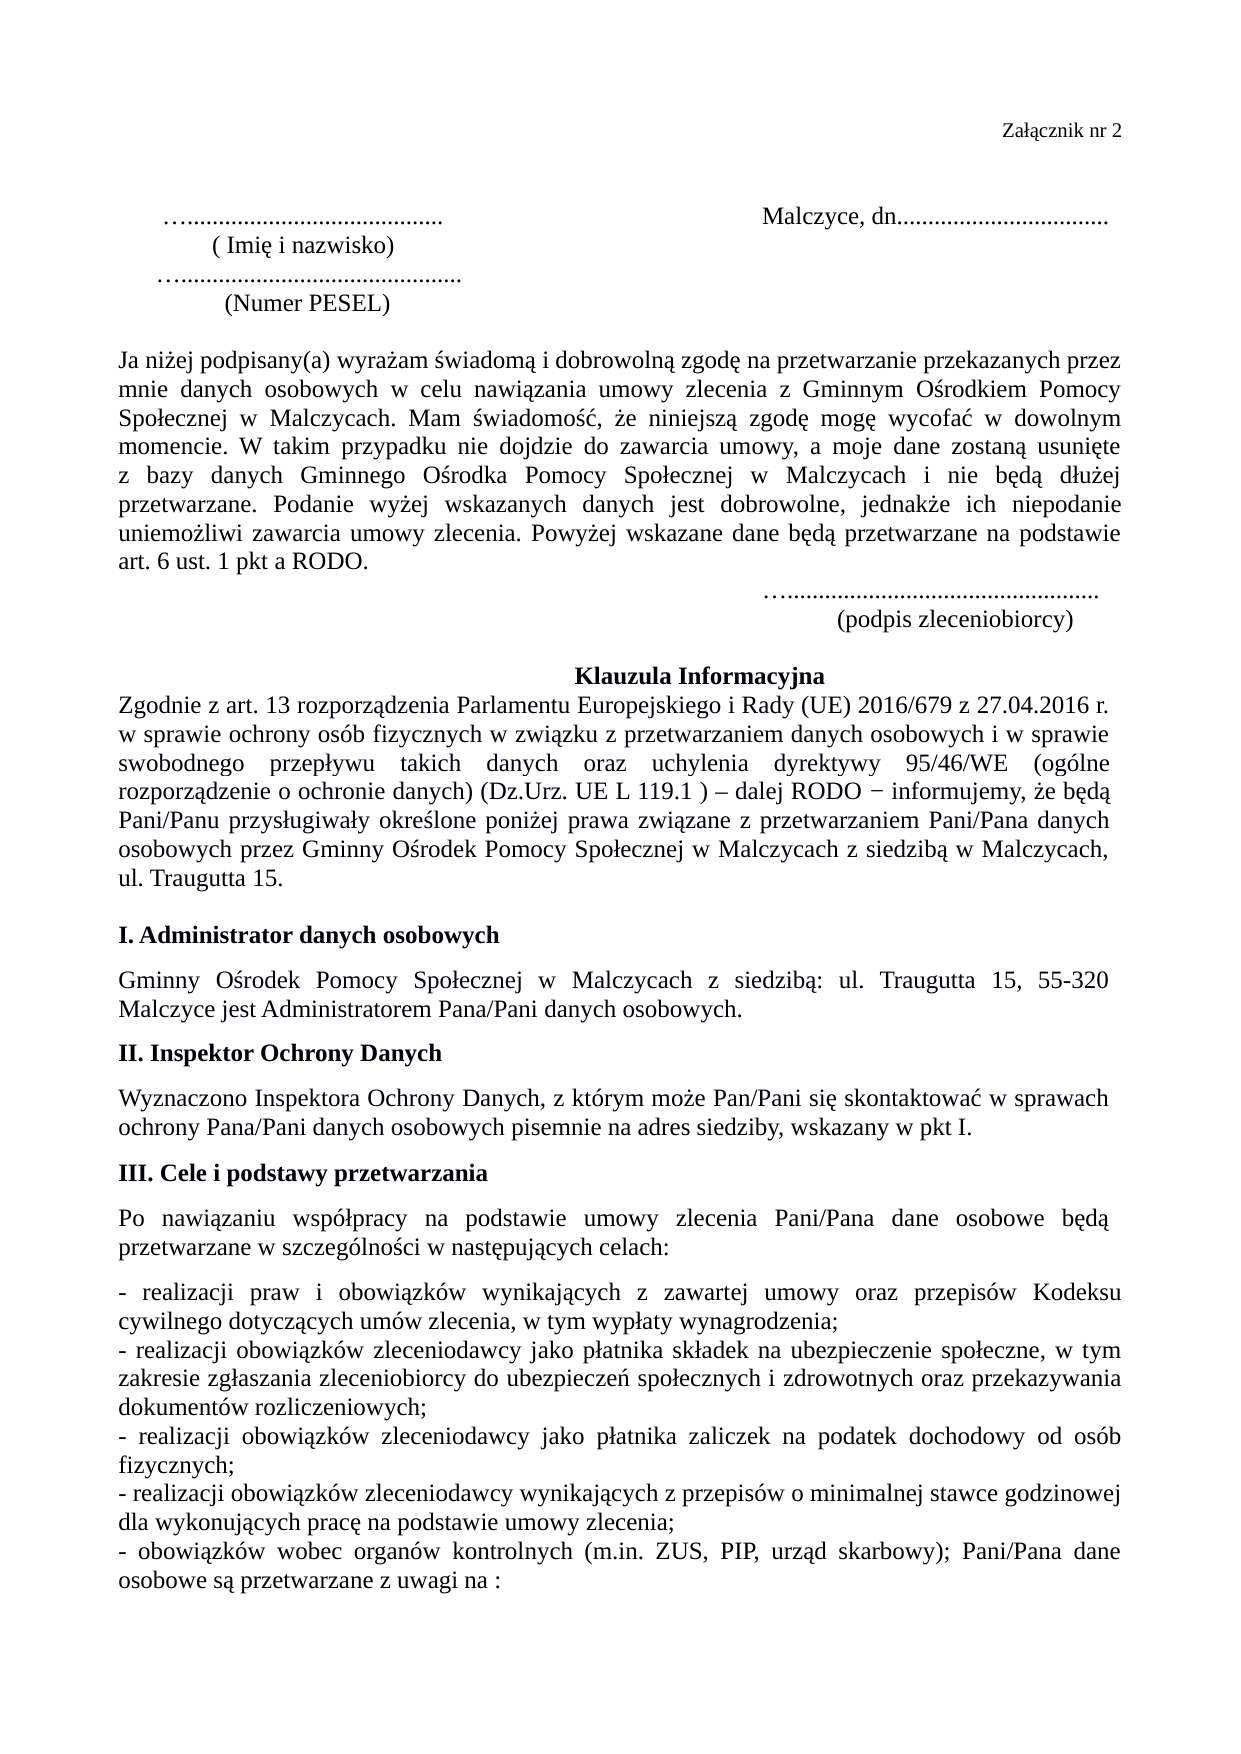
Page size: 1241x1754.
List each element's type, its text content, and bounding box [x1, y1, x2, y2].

text Załącznik nr 2 [856, 118, 1122, 142]
text ….................................................. [118, 575, 1122, 604]
text - realizacji praw i obowiązków wynikających z zawartej umowy oraz przepisów Kodeksu cywilnego dotyczących umów zlecenia, w tym wypłaty wynagrodzenia; [118, 1277, 1122, 1335]
text - obowiązków wobec organów kontrolnych (m.in. ZUS, PIP, urząd skarbowy); Pani/Pana dane osobowe są przetwarzane z uwagi na : [118, 1536, 1122, 1593]
text (podpis zleceniobiorcy) [118, 604, 1122, 633]
text Klauzula Informacyjna [118, 661, 1122, 690]
text Wyznaczono Inspektora Ochrony Danych, z którym może Pan/Pani się skontaktować w sprawach ochrony Pana/Pani danych osobowych pisemnie na adres siedziby, wskazany w pkt I. [118, 1083, 1110, 1141]
text III. Cele i podstawy przetwarzania [118, 1158, 1110, 1186]
text Zgodnie z art. 13 rozporządzenia Parlamentu Europejskiego i Rady (UE) 2016/679 z 27.04.2016 r. w sprawie ochrony osób fizycznych w związku z przetwarzaniem danych osobowych i w sprawie swobodnego przepływu takich danych oraz uchylenia dyrektywy 95/46/WE (ogólne rozporządzenie o ochronie danych) (Dz.Urz. UE L 119.1 ) – dalej RODO − informujemy, że będą Pani/Panu przysługiwały określone poniżej prawa związane z przetwarzaniem Pani/Pana danych osobowych przez Gminny Ośrodek Pomocy Społecznej w Malczycach z siedzibą w Malczycach, ul. Traugutta 15. [118, 690, 1110, 891]
text (Numer PESEL) [118, 288, 1122, 316]
text …......................................... Malczyce, dn.................................. [118, 201, 1122, 230]
text II. Inspektor Ochrony Danych [118, 1040, 1110, 1067]
text - realizacji obowiązków zleceniodawcy wynikających z przepisów o minimalnej stawce godzinowej dla wykonujących pracę na podstawie umowy zlecenia; [118, 1478, 1122, 1536]
text Gminny Ośrodek Pomocy Społecznej w Malczycach z siedzibą: ul. Traugutta 15, 55-320 Malczyce jest Administratorem Pana/Pani danych osobowych. [118, 966, 1110, 1023]
text …............................................. [118, 259, 1122, 288]
text Ja niżej podpisany(a) wyrażam świadomą i dobrowolną zgodę na przetwarzanie przekazanych przez mnie danych osobowych w celu nawiązania umowy zlecenia z Gminnym Ośrodkiem Pomocy Społecznej w Malczycach. Mam świadomość, że niniejszą zgodę mogę wycofać w dowolnym momencie. W takim przypadku nie dojdzie do zawarcia umowy, a moje dane zostaną usunięte z bazy danych Gminnego Ośrodka Pomocy Społecznej w Malczycach i nie będą dłużej przetwarzane. Podanie wyżej wskazanych danych jest dobrowolne, jednakże ich niepodanie uniemożliwi zawarcia umowy zlecenia. Powyżej wskazane dane będą przetwarzane na podstawie art. 6 ust. 1 pkt a RODO. [118, 345, 1122, 575]
text Po nawiązaniu współpracy na podstawie umowy zlecenia Pani/Pana dane osobowe będą przetwarzane w szczególności w następujących celach: [118, 1203, 1110, 1261]
text I. Administrator danych osobowych [118, 891, 1110, 949]
text - realizacji obowiązków zleceniodawcy jako płatnika zaliczek na podatek dochodowy od osób fizycznych; [118, 1421, 1122, 1478]
text ( Imię i nazwisko) [118, 230, 1122, 259]
text - realizacji obowiązków zleceniodawcy jako płatnika składek na ubezpieczenie społeczne, w tym zakresie zgłaszania zleceniobiorcy do ubezpieczeń społecznych i zdrowotnych oraz przekazywania dokumentów rozliczeniowych; [118, 1335, 1122, 1421]
